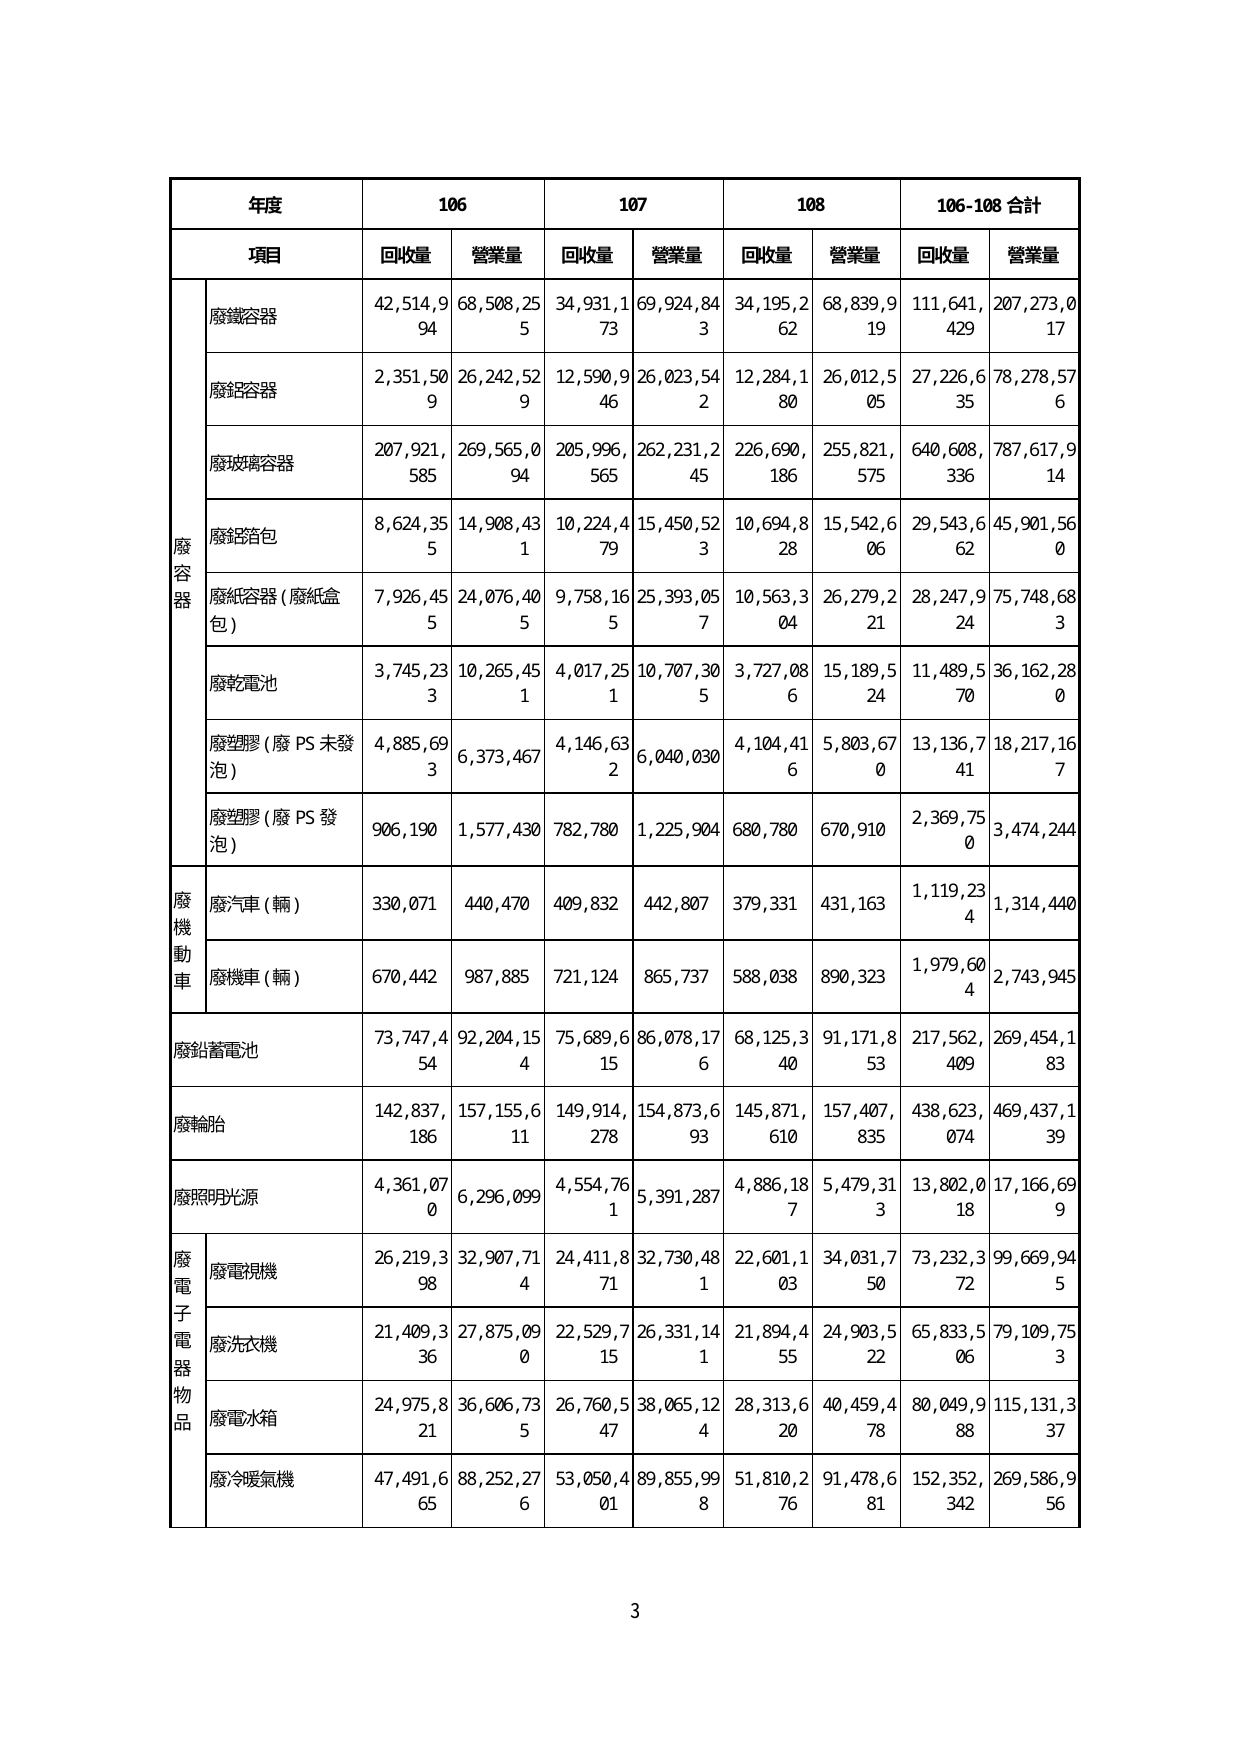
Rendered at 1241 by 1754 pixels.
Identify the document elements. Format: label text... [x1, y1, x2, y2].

table_cell 回收量 [724, 230, 812, 278]
table_cell 255,821,575 [813, 426, 900, 498]
table_cell 5,803,670 [813, 720, 900, 792]
table_cell 4,104,416 [724, 720, 812, 792]
table_cell 廢容器 [172, 280, 205, 865]
table_cell 47,491,665 [363, 1455, 451, 1526]
table_cell 26,760,547 [545, 1381, 632, 1453]
table_cell 9,758,165 [545, 573, 632, 645]
table_cell 906,190 [363, 794, 451, 865]
table_cell 10,265,451 [452, 647, 544, 718]
table_cell 157,407,835 [813, 1087, 900, 1159]
table_cell 670,442 [363, 941, 451, 1012]
table_cell 8,624,355 [363, 500, 451, 572]
table_cell 1,314,440 [990, 867, 1078, 939]
table_cell 回收量 [363, 230, 451, 278]
table_cell 4,017,251 [545, 647, 632, 718]
table_cell 42,514,994 [363, 280, 451, 351]
table_cell 226,690,186 [724, 426, 812, 498]
table_cell 10,563,304 [724, 573, 812, 645]
table_cell 269,565,094 [452, 426, 544, 498]
table_cell 152,352,342 [901, 1455, 989, 1526]
table_cell 4,361,070 [363, 1161, 451, 1233]
table_cell 262,231,245 [634, 426, 723, 498]
table_cell 廢鉛蓄電池 [172, 1014, 362, 1086]
table_cell 15,542,606 [813, 500, 900, 572]
table_cell 145,871,610 [724, 1087, 812, 1159]
table_cell 廢塑膠(廢PS發泡) [207, 794, 362, 865]
table_cell 廢鋁容器 [207, 353, 362, 425]
table_cell 45,901,560 [990, 500, 1078, 572]
table_cell 409,832 [545, 867, 632, 939]
table_cell 207,921,585 [363, 426, 451, 498]
table_cell 廢電子電器物品 [172, 1234, 205, 1526]
table_cell 431,163 [813, 867, 900, 939]
table_cell 69,924,843 [634, 280, 723, 351]
table_cell 68,839,919 [813, 280, 900, 351]
table_cell 92,204,154 [452, 1014, 544, 1086]
table_cell 91,478,681 [813, 1455, 900, 1526]
table_cell 廢冷暖氣機 [207, 1455, 362, 1526]
table_cell 4,885,693 [363, 720, 451, 792]
table_cell 782,780 [545, 794, 632, 865]
table_cell 廢鐵容器 [207, 280, 362, 351]
table_cell 6,296,099 [452, 1161, 544, 1233]
table_cell 26,023,542 [634, 353, 723, 425]
table_cell 4,554,761 [545, 1161, 632, 1233]
table_cell 6,040,030 [634, 720, 723, 792]
table_cell 11,489,570 [901, 647, 989, 718]
table_cell 廢洗衣機 [207, 1308, 362, 1379]
table_cell 73,232,372 [901, 1234, 989, 1306]
table_cell 38,065,124 [634, 1381, 723, 1453]
table_cell 2,351,509 [363, 353, 451, 425]
table_cell 13,802,018 [901, 1161, 989, 1233]
table_cell 回收量 [901, 230, 989, 278]
table_cell 88,252,276 [452, 1455, 544, 1526]
table_cell 80,049,988 [901, 1381, 989, 1453]
table_cell 890,323 [813, 941, 900, 1012]
table_cell 53,050,401 [545, 1455, 632, 1526]
table_header 106 [363, 180, 544, 228]
table_cell 17,166,699 [990, 1161, 1078, 1233]
table_cell 28,247,924 [901, 573, 989, 645]
table_cell 廢乾電池 [207, 647, 362, 718]
table_cell 269,454,183 [990, 1014, 1078, 1086]
table_cell 項目 [172, 230, 362, 278]
table_cell 670,910 [813, 794, 900, 865]
table_cell 24,903,522 [813, 1308, 900, 1379]
table_cell 34,931,173 [545, 280, 632, 351]
table_cell 26,279,221 [813, 573, 900, 645]
table_cell 24,975,821 [363, 1381, 451, 1453]
table_cell 68,125,340 [724, 1014, 812, 1086]
table_header 108 [724, 180, 900, 228]
table_cell 營業量 [634, 230, 723, 278]
table_cell 205,996,565 [545, 426, 632, 498]
table_cell 4,146,632 [545, 720, 632, 792]
table_cell 588,038 [724, 941, 812, 1012]
table_cell 廢玻璃容器 [207, 426, 362, 498]
table_cell 13,136,741 [901, 720, 989, 792]
table_cell 111,641,429 [901, 280, 989, 351]
table_cell 73,747,454 [363, 1014, 451, 1086]
table_cell 142,837,186 [363, 1087, 451, 1159]
table_cell 6,373,467 [452, 720, 544, 792]
table_cell 269,586,956 [990, 1455, 1078, 1526]
table_cell 15,189,524 [813, 647, 900, 718]
table_cell 21,409,336 [363, 1308, 451, 1379]
table_cell 865,737 [634, 941, 723, 1012]
table_cell 1,577,430 [452, 794, 544, 865]
table_cell 22,529,715 [545, 1308, 632, 1379]
table_cell 營業量 [452, 230, 544, 278]
table_cell 廢汽車(輛) [207, 867, 362, 939]
table_cell 987,885 [452, 941, 544, 1012]
table_cell 廢電冰箱 [207, 1381, 362, 1453]
table_cell 640,608,336 [901, 426, 989, 498]
table_cell 22,601,103 [724, 1234, 812, 1306]
table_cell 5,479,313 [813, 1161, 900, 1233]
table_cell 65,833,506 [901, 1308, 989, 1379]
table_cell 2,743,945 [990, 941, 1078, 1012]
table_cell 27,875,090 [452, 1308, 544, 1379]
table_cell 149,914,278 [545, 1087, 632, 1159]
table_cell 15,450,523 [634, 500, 723, 572]
table_cell 330,071 [363, 867, 451, 939]
table_cell 廢輪胎 [172, 1087, 362, 1159]
table_cell 12,590,946 [545, 353, 632, 425]
table_cell 79,109,753 [990, 1308, 1078, 1379]
table_cell 廢機動車 [172, 867, 205, 1012]
table_cell 28,313,620 [724, 1381, 812, 1453]
table_cell 3,727,086 [724, 647, 812, 718]
table_cell 34,031,750 [813, 1234, 900, 1306]
table_cell 787,617,914 [990, 426, 1078, 498]
table_cell 回收量 [545, 230, 632, 278]
table_cell 1,225,904 [634, 794, 723, 865]
table_cell 營業量 [990, 230, 1078, 278]
table_cell 680,780 [724, 794, 812, 865]
table_cell 29,543,662 [901, 500, 989, 572]
table_cell 10,224,479 [545, 500, 632, 572]
table_cell 469,437,139 [990, 1087, 1078, 1159]
table_cell 115,131,337 [990, 1381, 1078, 1453]
table_cell 3,745,233 [363, 647, 451, 718]
table_cell 1,979,604 [901, 941, 989, 1012]
table_cell 12,284,180 [724, 353, 812, 425]
table_cell 34,195,262 [724, 280, 812, 351]
table_cell 438,623,074 [901, 1087, 989, 1159]
table_cell 99,669,945 [990, 1234, 1078, 1306]
table_cell 68,508,255 [452, 280, 544, 351]
table_header 107 [545, 180, 723, 228]
table_cell 4,886,187 [724, 1161, 812, 1233]
table_cell 440,470 [452, 867, 544, 939]
table_cell 36,162,280 [990, 647, 1078, 718]
table_cell 157,155,611 [452, 1087, 544, 1159]
table_cell 379,331 [724, 867, 812, 939]
table_cell 21,894,455 [724, 1308, 812, 1379]
table_cell 442,807 [634, 867, 723, 939]
table_cell 32,907,714 [452, 1234, 544, 1306]
table_cell 10,694,828 [724, 500, 812, 572]
table_header 106-108合計 [901, 180, 1078, 228]
table_cell 75,689,615 [545, 1014, 632, 1086]
table_cell 2,369,750 [901, 794, 989, 865]
table_cell 207,273,017 [990, 280, 1078, 351]
table_cell 91,171,853 [813, 1014, 900, 1086]
table_header 年度 [172, 180, 362, 228]
table_cell 廢塑膠(廢PS未發泡) [207, 720, 362, 792]
table_cell 26,242,529 [452, 353, 544, 425]
table_cell 1,119,234 [901, 867, 989, 939]
table_cell 36,606,735 [452, 1381, 544, 1453]
table_cell 廢紙容器(廢紙盒包) [207, 573, 362, 645]
table_cell 32,730,481 [634, 1234, 723, 1306]
table_cell 26,012,505 [813, 353, 900, 425]
table_cell 26,331,141 [634, 1308, 723, 1379]
table_cell 3,474,244 [990, 794, 1078, 865]
table_cell 75,748,683 [990, 573, 1078, 645]
table_cell 27,226,635 [901, 353, 989, 425]
table_cell 24,411,871 [545, 1234, 632, 1306]
table_cell 40,459,478 [813, 1381, 900, 1453]
table_cell 86,078,176 [634, 1014, 723, 1086]
table_cell 217,562,409 [901, 1014, 989, 1086]
table_cell 51,810,276 [724, 1455, 812, 1526]
table_cell 廢鋁箔包 [207, 500, 362, 572]
table_cell 廢電視機 [207, 1234, 362, 1306]
table_cell 10,707,305 [634, 647, 723, 718]
table_cell 7,926,455 [363, 573, 451, 645]
table_cell 78,278,576 [990, 353, 1078, 425]
table_cell 18,217,167 [990, 720, 1078, 792]
table_cell 廢機車(輛) [207, 941, 362, 1012]
table_cell 721,124 [545, 941, 632, 1012]
table_cell 25,393,057 [634, 573, 723, 645]
table_cell 26,219,398 [363, 1234, 451, 1306]
table_cell 154,873,693 [634, 1087, 723, 1159]
table_cell 廢照明光源 [172, 1161, 362, 1233]
table_cell 營業量 [813, 230, 900, 278]
table_cell 24,076,405 [452, 573, 544, 645]
table_cell 5,391,287 [634, 1161, 723, 1233]
table_cell 14,908,431 [452, 500, 544, 572]
table_cell 89,855,998 [634, 1455, 723, 1526]
